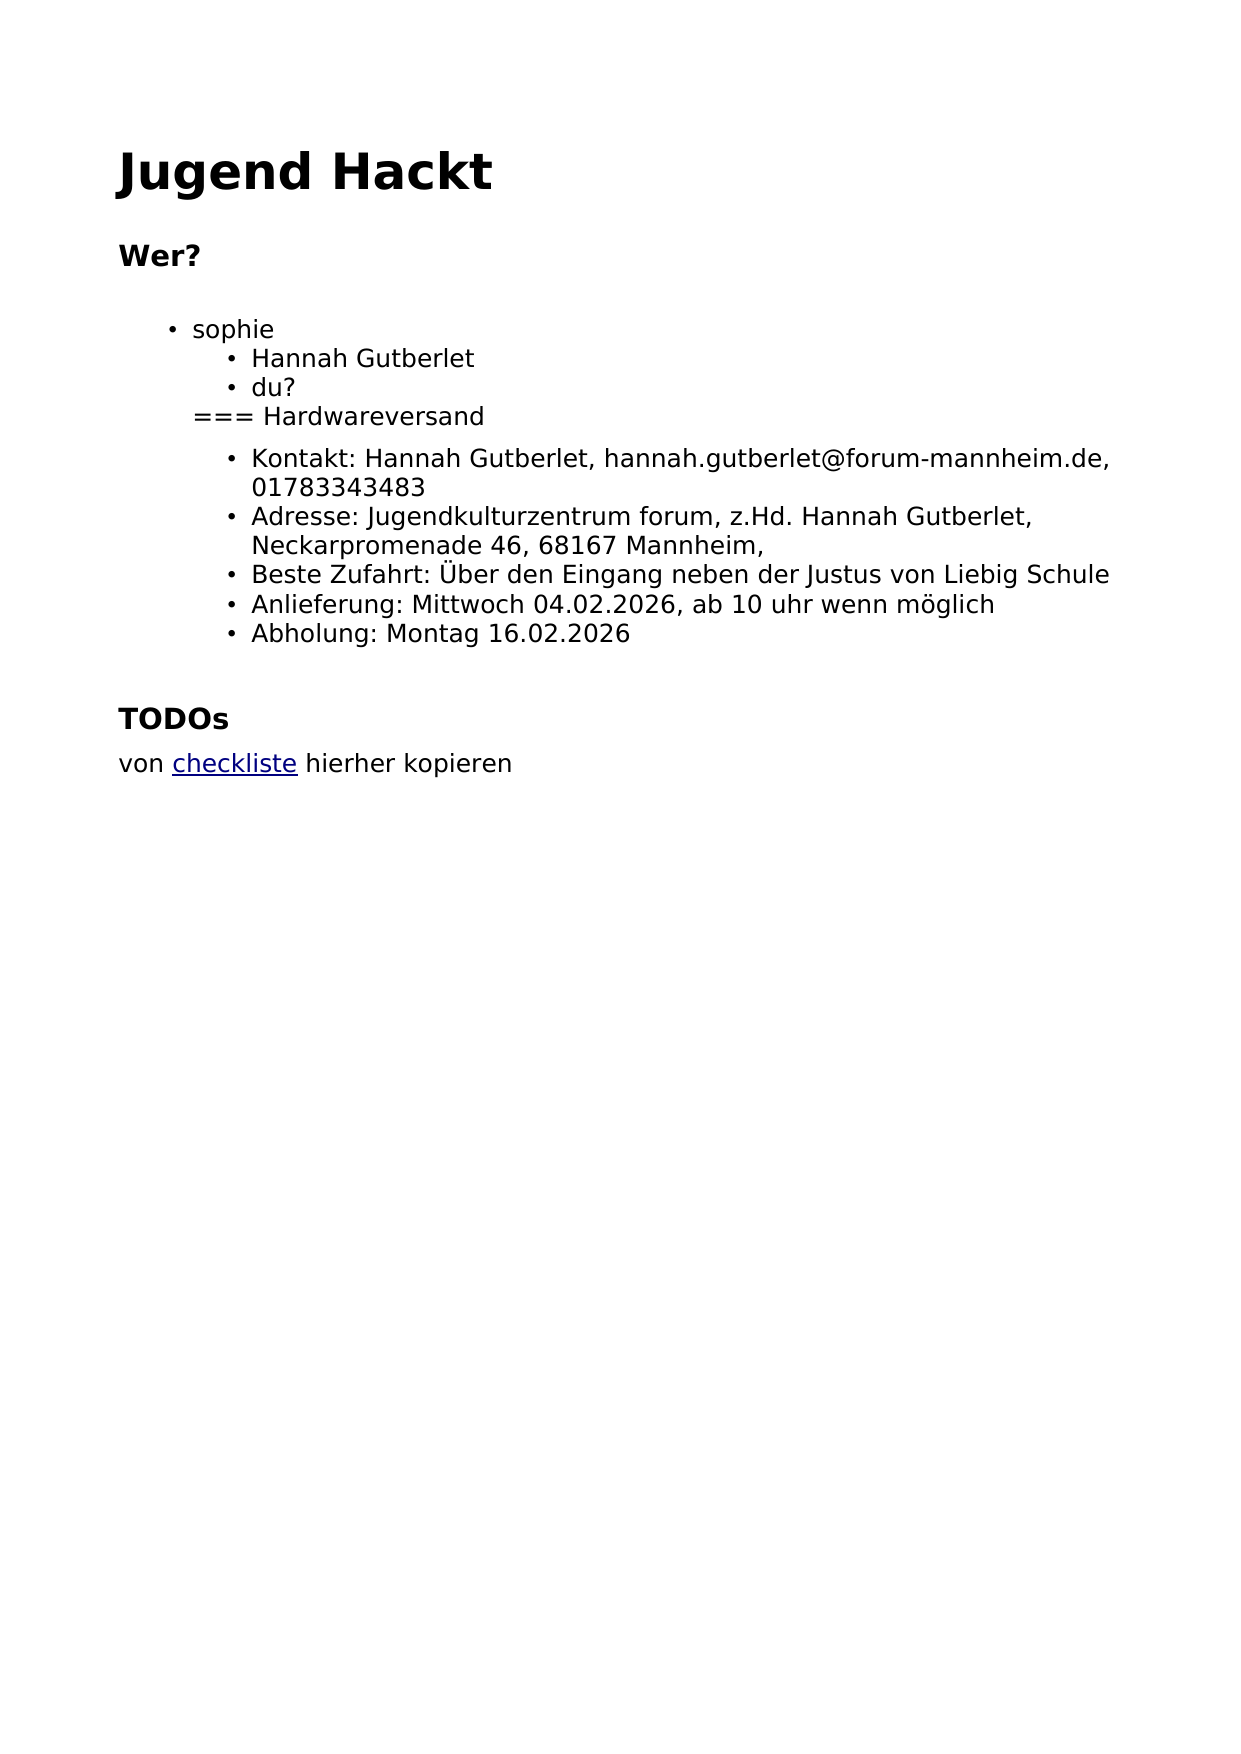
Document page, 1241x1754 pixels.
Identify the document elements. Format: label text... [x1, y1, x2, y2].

list Hannah Gutberlet [236, 344, 1122, 373]
list === Hardwareversand [177, 402, 1122, 431]
list Abholung: Montag 16.02.2026 [236, 619, 1122, 648]
list Anlieferung: Mittwoch 04.02.2026, ab 10 uhr wenn möglich [236, 590, 1122, 619]
list Beste Zufahrt: Über den Eingang neben der Justus von Liebig Schule [236, 561, 1122, 590]
subtitle Wer? [118, 239, 1122, 273]
list Adresse: Jugendkulturzentrum forum, z.Hd. Hannah Gutberlet, Neckarpromenade 46, 68167 Mannheim, [236, 502, 1122, 561]
list Kontakt: Hannah Gutberlet, hannah.gutberlet@forum-mannheim.de, 01783343483 [236, 444, 1122, 502]
subtitle Jugend Hackt [118, 143, 1122, 201]
list du? [236, 373, 1122, 402]
list sophie [177, 315, 1122, 344]
subtitle TODOs [118, 703, 1122, 737]
text von checkliste hierher kopieren [118, 749, 1122, 778]
